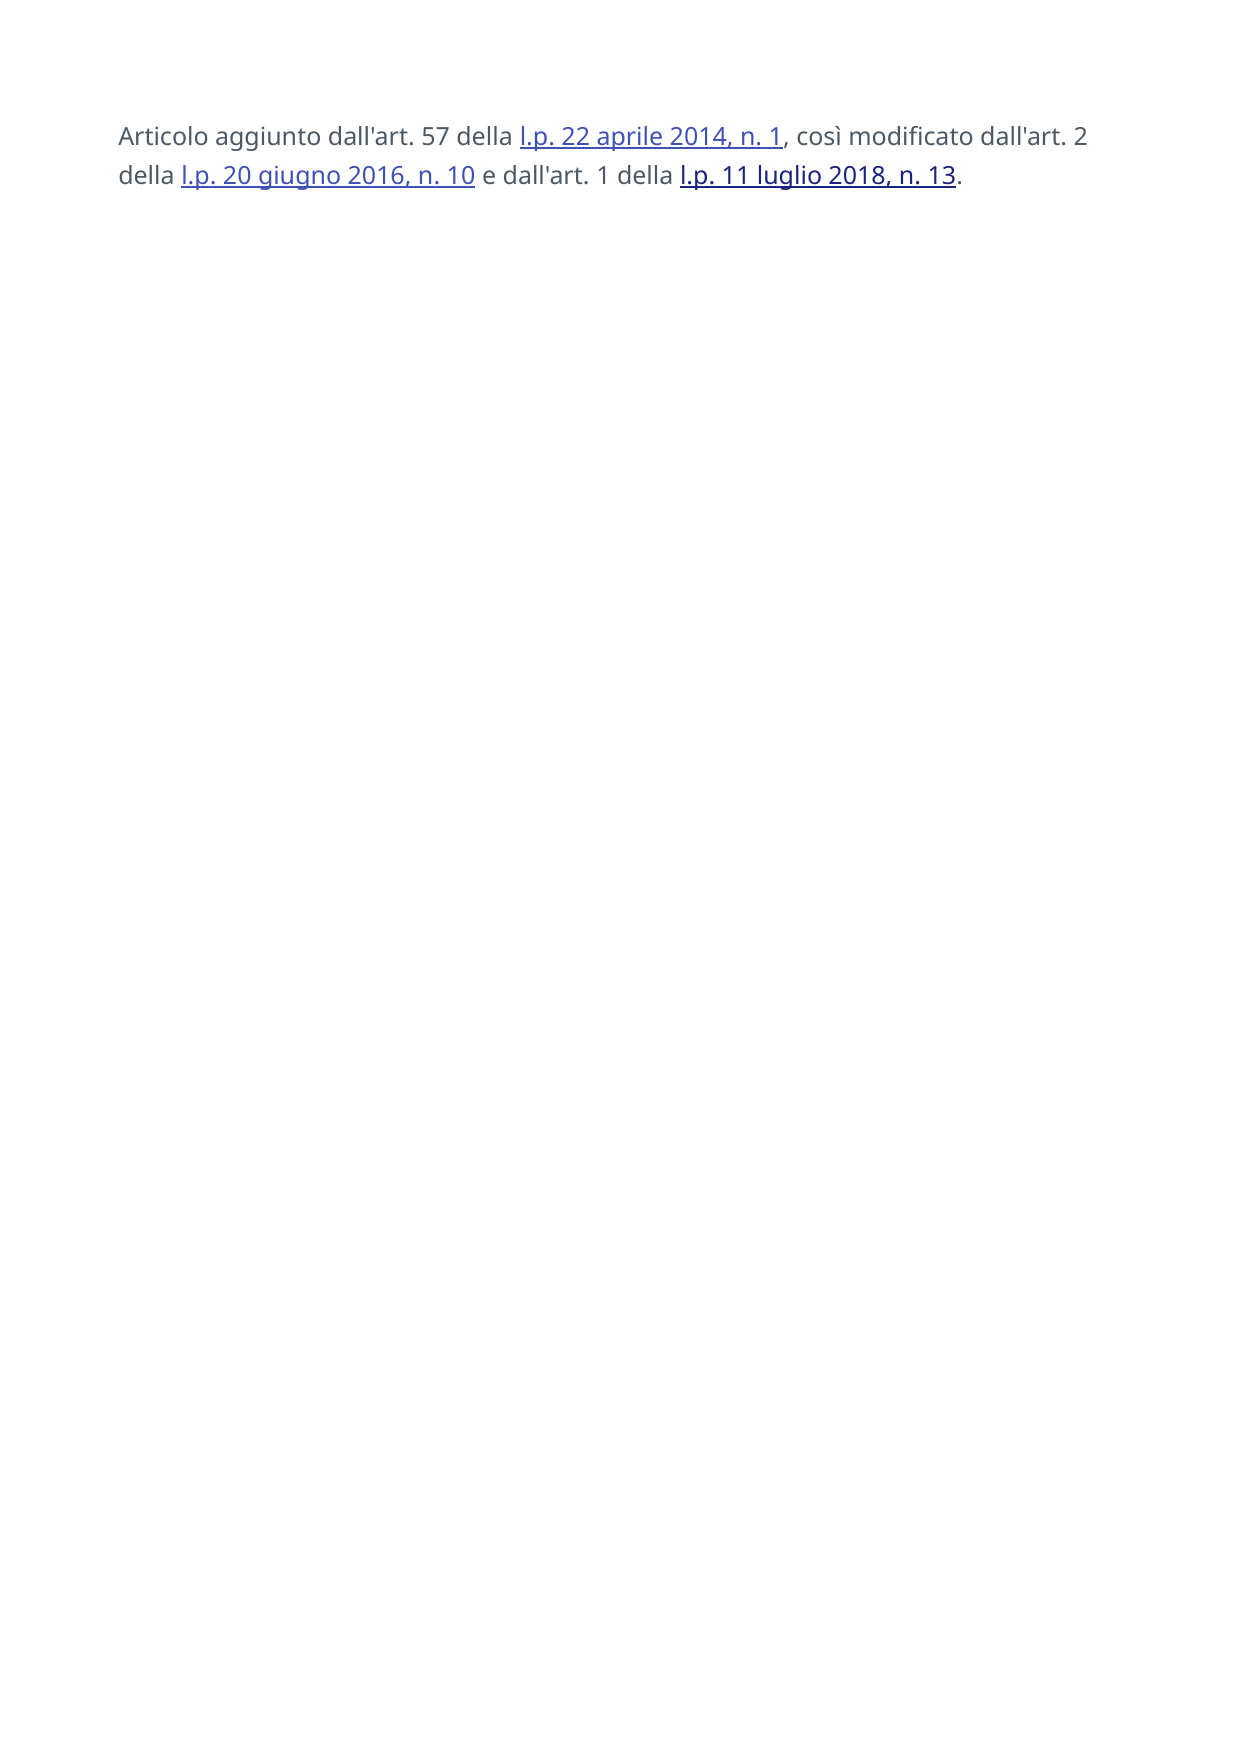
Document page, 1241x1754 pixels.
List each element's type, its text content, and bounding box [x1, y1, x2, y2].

text Articolo aggiunto dall'art. 57 della l.p. 22 aprile 2014, n. 1, così modificato dall'art. 2 della l.p. 20 giugno 2016, n. 10 e dall'art. 1 della l.p. 11 luglio 2018, n. 13. [118, 118, 1122, 191]
